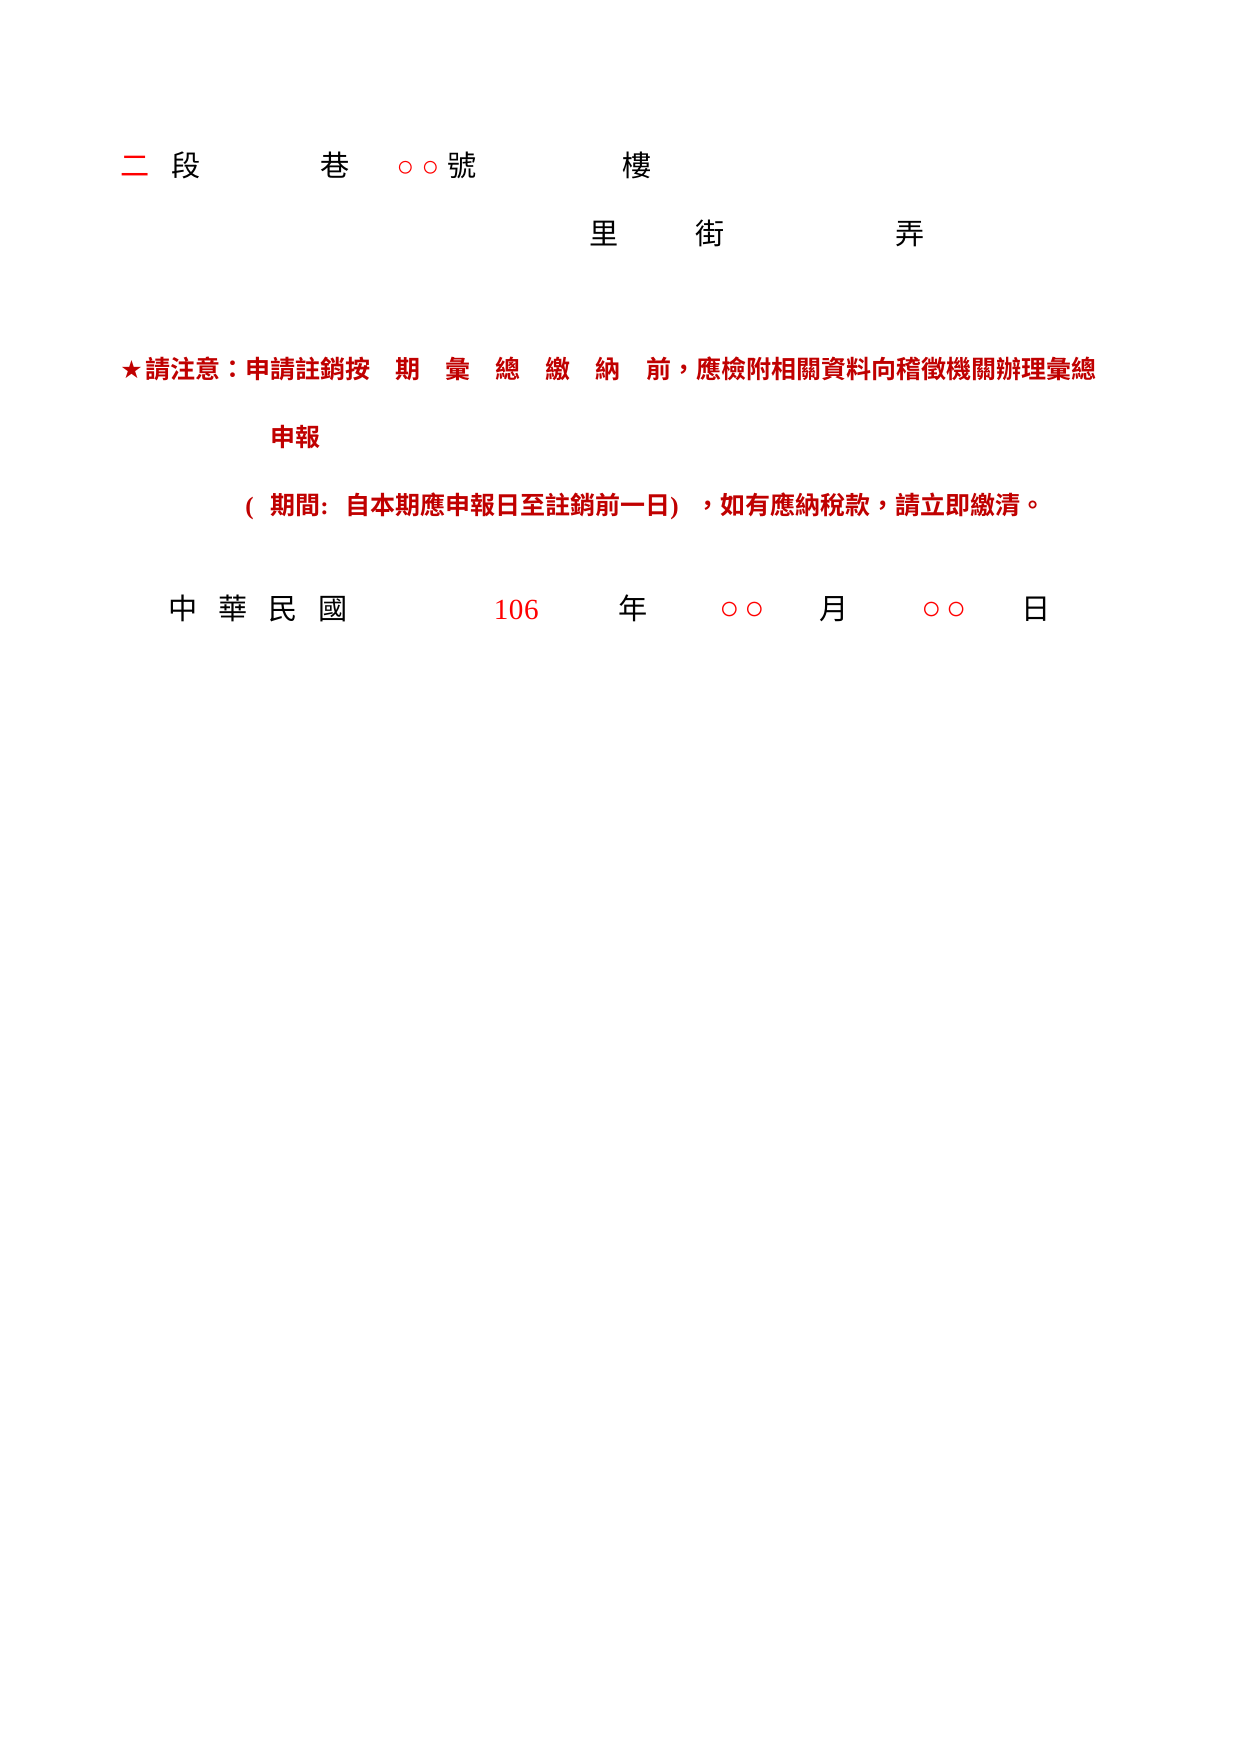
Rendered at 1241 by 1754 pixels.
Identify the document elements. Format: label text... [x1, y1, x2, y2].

text ★請注意：申請註銷按期彙總繳納前，應檢附相關資料向稽徵機關辦理彙總申報 [120, 334, 1120, 469]
text 里 街 弄 [120, 198, 1120, 266]
text 中華民國 106 年 ○○ 月 ○○ 日 [120, 571, 1120, 639]
text (期間:自本期應申報日至註銷前一日)，如有應納稅款，請立即繳清。 [245, 469, 1120, 537]
text 二段 巷 ○○號 樓 [120, 130, 1120, 198]
